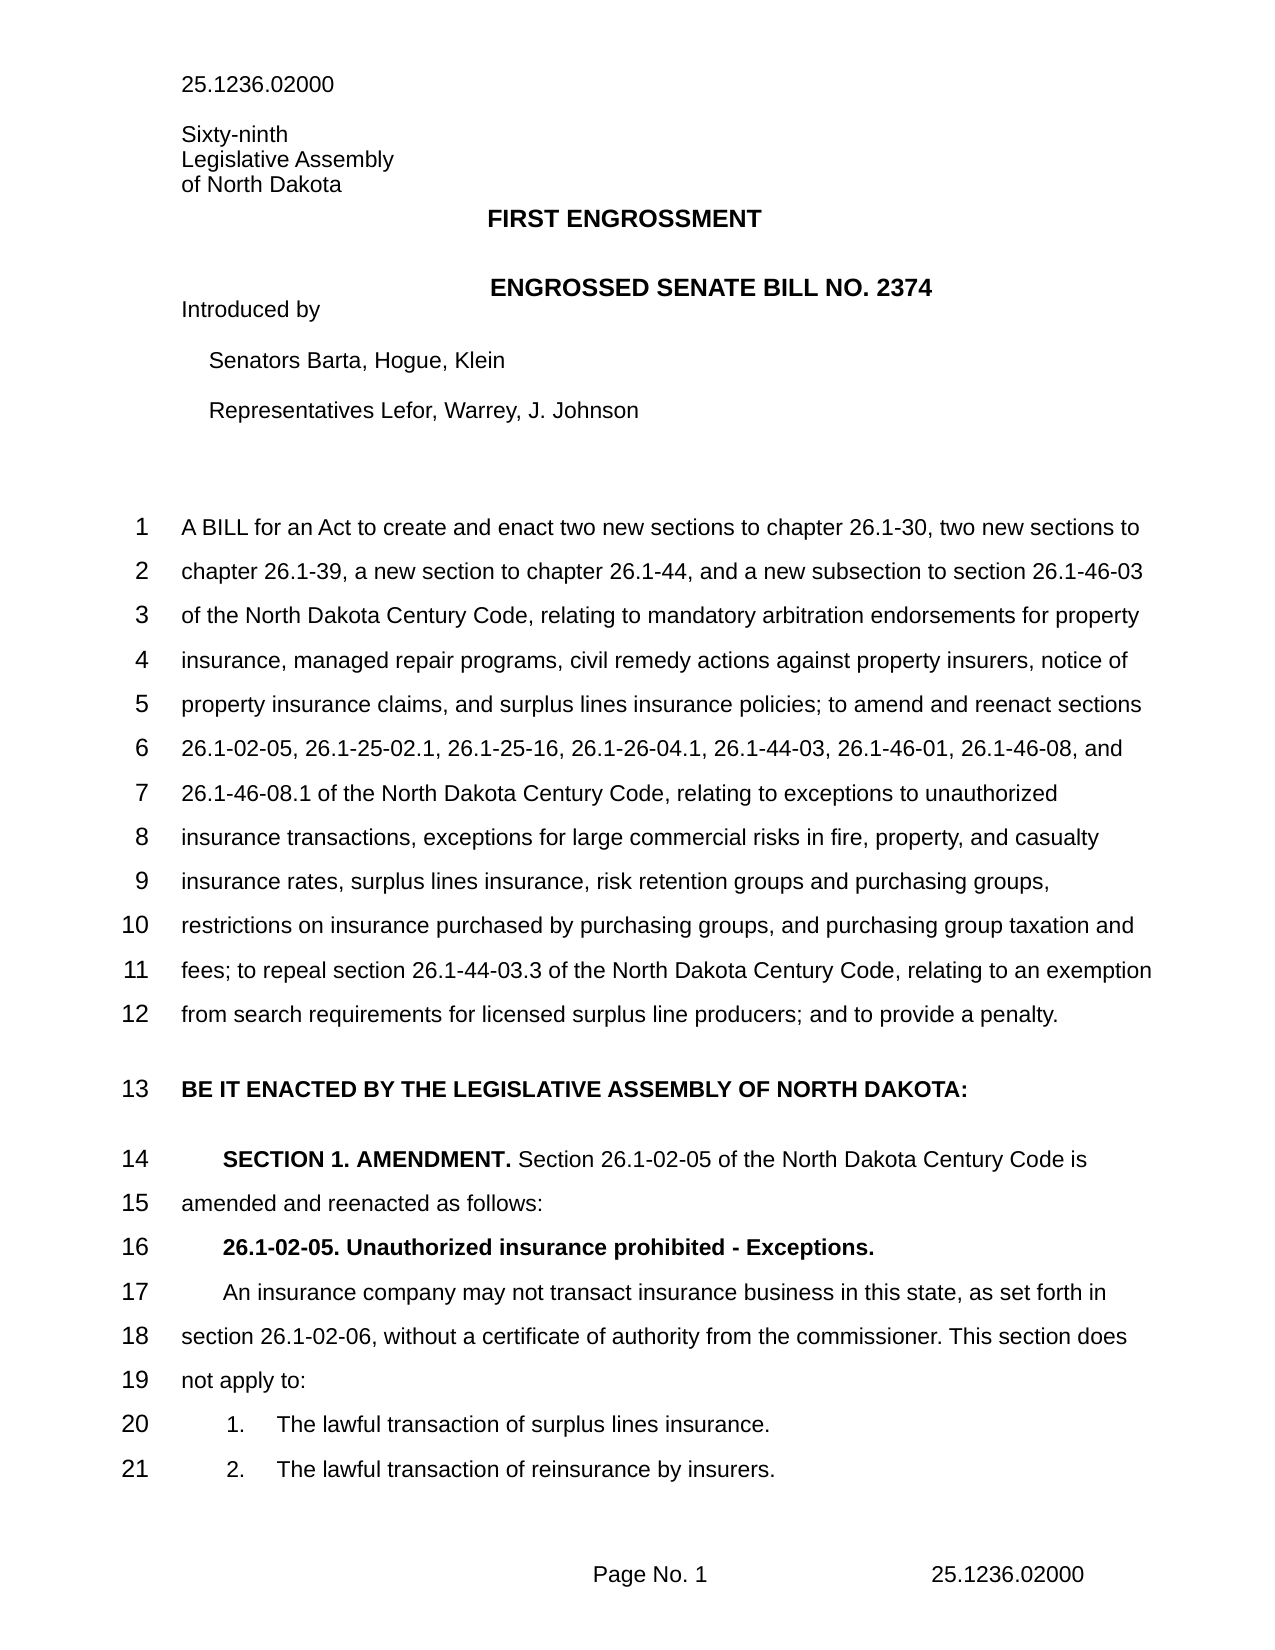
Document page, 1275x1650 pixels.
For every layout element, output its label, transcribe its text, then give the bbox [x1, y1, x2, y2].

title A BILL for an Act to create and enact two new sections to chapter 26.1‑30, two new sections to chapter 26.1‑39, a new section to chapter 26.1‑44, and a new subsection to section 26.1‑46‑03 of the North Dakota Century Code, relating to mandatory arbitration endorsements for property insurance, managed repair programs, civil remedy actions against property insurers, notice of property insurance claims, and surplus lines insurance policies; to amend and reenact sections 26.1‑02‑05, 26.1‑25‑02.1, 26.1‑25‑16, 26.1‑26‑04.1, 26.1‑44‑03, 26.1‑46‑01, 26.1‑46‑08, and 26.1‑46‑08.1 of the North Dakota Century Code, relating to exceptions to unauthorized insurance transactions, exceptions for large commercial risks in fire, property, and casualty insurance rates, surplus lines insurance, risk retention groups and purchasing groups, restrictions on insurance purchased by purchasing groups, and purchasing group taxation and fees; to repeal section 26.1‑44‑03.3 of the North Dakota Century Code, relating to an exemption from search requirements for licensed surplus line producers; and to provide a penalty. [181, 500, 1154, 1031]
text SECTION 1. AMENDMENT. Section 26.1‑02‑05 of the North Dakota Century Code is amended and reenacted as follows: [181, 1132, 1154, 1220]
title FIRST ENGROSSMENT [487, 206, 762, 233]
text BE IT ENACTED BY THE LEGISLATIVE ASSEMBLY OF NORTH DAKOTA: [181, 1062, 1154, 1107]
text of North Dakota [181, 173, 1154, 198]
text 1. The lawful transaction of surplus lines insurance. [181, 1397, 1154, 1442]
text Sixty-ninth [181, 123, 1154, 148]
text Representatives Lefor, Warrey, J. Johnson [208, 400, 1154, 423]
text 25.1236.02000 [181, 73, 1154, 98]
text Legislative Assembly [181, 148, 1154, 173]
title ENGROSSED Senate BILL NO. 2374 [490, 272, 932, 301]
subtitle 26.1‑02‑05. Unauthorized insurance prohibited ‑ Exceptions. [181, 1220, 1154, 1264]
text Introduced by [181, 298, 1154, 323]
text An insurance company may not transact insurance business in this state, as set forth in section 26.1‑02‑06, without a certificate of authority from the commissioner. This section does not apply to: [181, 1264, 1154, 1397]
text Senators Barta, Hogue, Klein [208, 350, 1154, 373]
text 2. The lawful transaction of reinsurance by insurers. [181, 1442, 1154, 1486]
